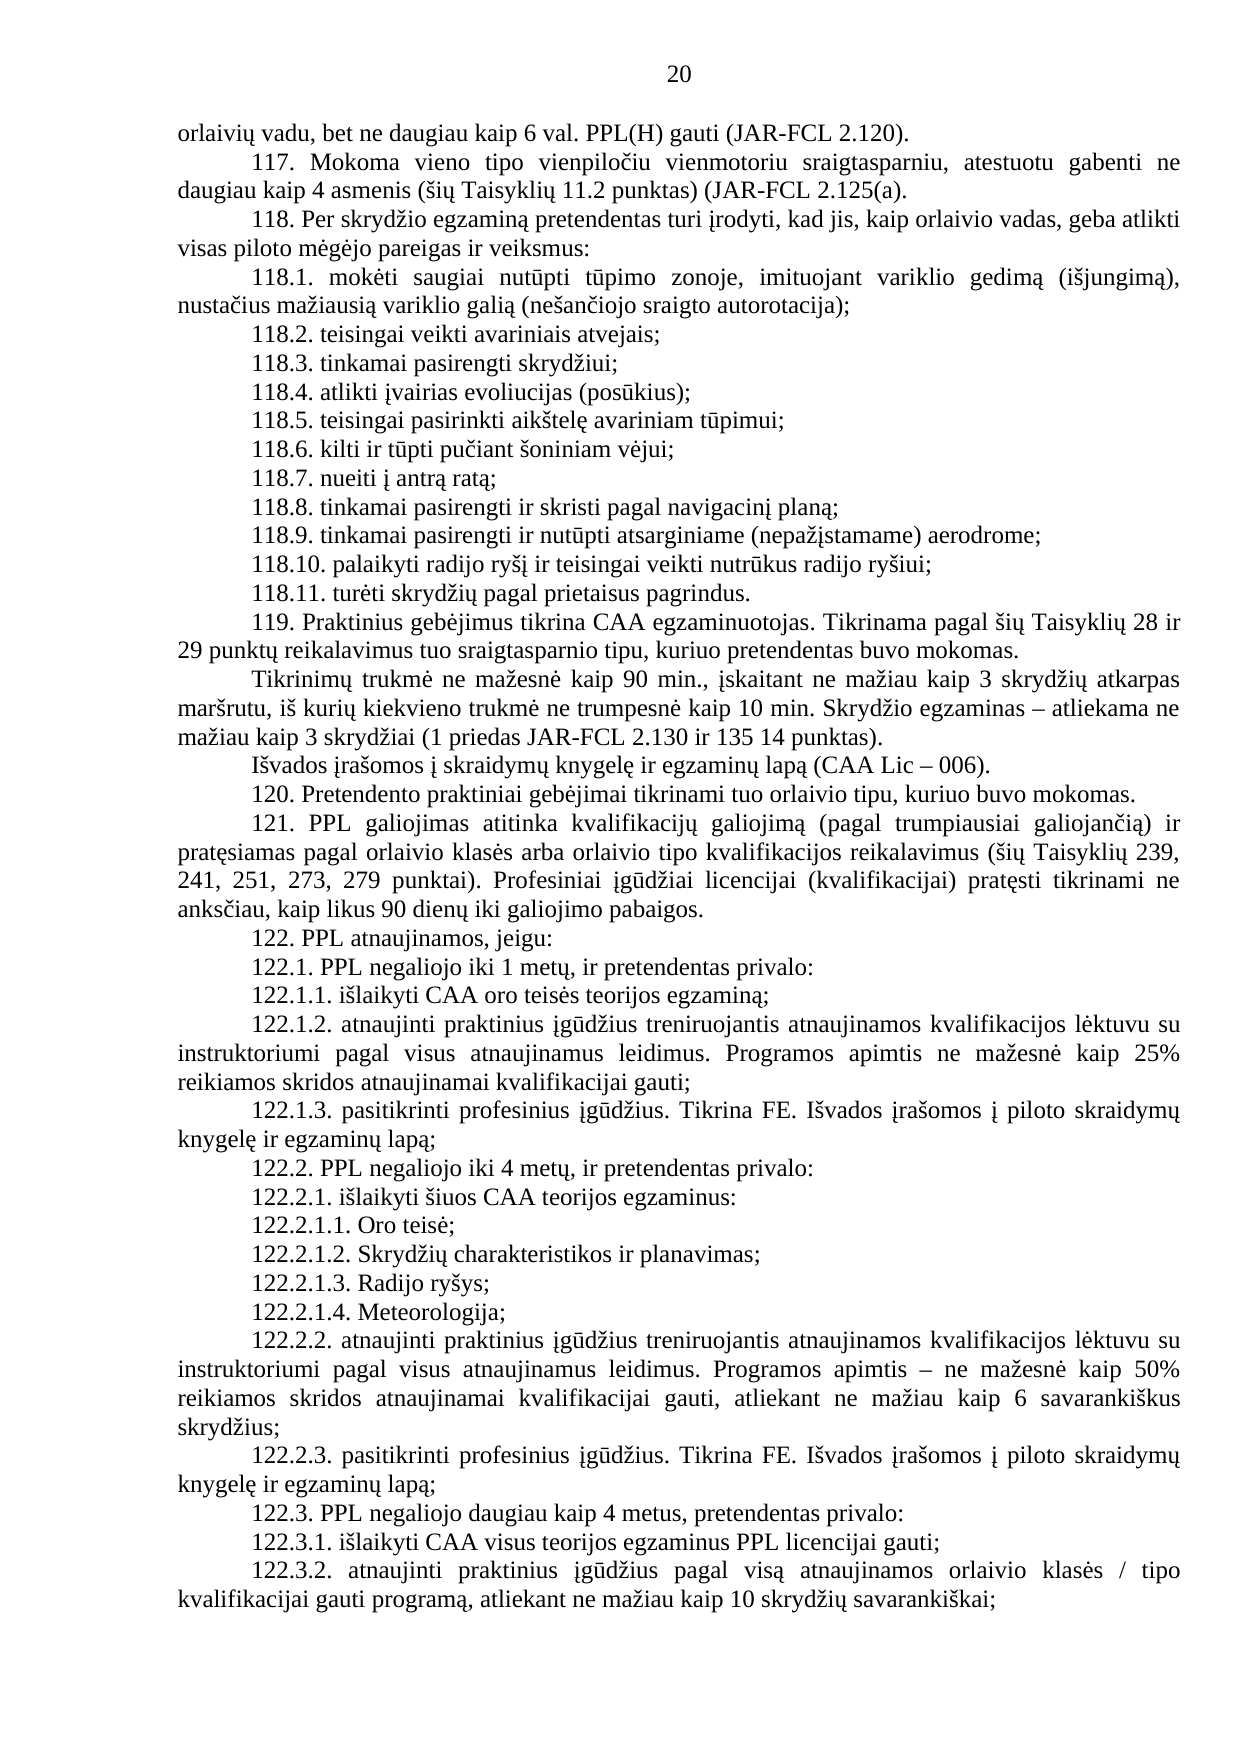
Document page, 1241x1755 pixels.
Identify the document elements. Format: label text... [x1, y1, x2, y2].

text 118.7. nueiti į antrą ratą; [177, 463, 1181, 492]
text Išvados įrašomos į skraidymų knygelę ir egzaminų lapą (CAA Lic – 006). [177, 751, 1181, 779]
text 122.2.1.1. Oro teisė; [177, 1211, 1181, 1239]
text 122.3.2. atnaujinti praktinius įgūdžius pagal visą atnaujinamos orlaivio klasės / tipo kvalifikacijai gauti programą, atliekant ne mažiau kaip 10 skrydžių savarankiškai; [177, 1556, 1181, 1613]
text 122.2.2. atnaujinti praktinius įgūdžius treniruojantis atnaujinamos kvalifikacijos lėktuvu su instruktoriumi pagal visus atnaujinamus leidimus. Programos apimtis – ne mažesnė kaip 50% reikiamos skridos atnaujinamai kvalifikacijai gauti, atliekant ne mažiau kaip 6 savarankiškus skrydžius; [177, 1326, 1181, 1441]
text 122.2.1.3. Radijo ryšys; [177, 1268, 1181, 1297]
text 122.3.1. išlaikyti CAA visus teorijos egzaminus PPL licencijai gauti; [177, 1527, 1181, 1556]
text 122. PPL atnaujinamos, jeigu: [177, 923, 1181, 952]
text 118.3. tinkamai pasirengti skrydžiui; [177, 348, 1181, 377]
text 122.1.1. išlaikyti CAA oro teisės teorijos egzaminą; [177, 981, 1181, 1009]
text 122.2.1.2. Skrydžių charakteristikos ir planavimas; [177, 1239, 1181, 1268]
text 118.1. mokėti saugiai nutūpti tūpimo zonoje, imituojant variklio gedimą (išjungimą), nustačius mažiausią variklio galią (nešančiojo sraigto autorotacija); [177, 262, 1181, 319]
text Tikrinimų trukmė ne mažesnė kaip 90 min., įskaitant ne mažiau kaip 3 skrydžių atkarpas maršrutu, iš kurių kiekvieno trukmė ne trumpesnė kaip 10 min. Skrydžio egzaminas – atliekama ne mažiau kaip 3 skrydžiai (1 priedas JAR-FCL 2.130 ir 135 14 punktas). [177, 664, 1181, 751]
text 118.2. teisingai veikti avariniais atvejais; [177, 319, 1181, 348]
text 122.1.2. atnaujinti praktinius įgūdžius treniruojantis atnaujinamos kvalifikacijos lėktuvu su instruktoriumi pagal visus atnaujinamus leidimus. Programos apimtis ne mažesnė kaip 25% reikiamos skridos atnaujinamai kvalifikacijai gauti; [177, 1009, 1181, 1096]
text 118. Per skrydžio egzaminą pretendentas turi įrodyti, kad jis, kaip orlaivio vadas, geba atlikti visas piloto mėgėjo pareigas ir veiksmus: [177, 204, 1181, 262]
text 118.9. tinkamai pasirengti ir nutūpti atsarginiame (nepažįstamame) aerodrome; [177, 521, 1181, 549]
text 118.11. turėti skrydžių pagal prietaisus pagrindus. [177, 578, 1181, 607]
text 122.2. PPL negaliojo iki 4 metų, ir pretendentas privalo: [177, 1153, 1181, 1182]
text 122.2.1. išlaikyti šiuos CAA teorijos egzaminus: [177, 1182, 1181, 1211]
text 119. Praktinius gebėjimus tikrina CAA egzaminuotojas. Tikrinama pagal šių Taisyklių 28 ir 29 punktų reikalavimus tuo sraigtasparnio tipu, kuriuo pretendentas buvo mokomas. [177, 607, 1181, 664]
text 118.4. atlikti įvairias evoliucijas (posūkius); [177, 377, 1181, 406]
text 117. Mokoma vieno tipo vienpiločiu vienmotoriu sraigtasparniu, atestuotu gabenti ne daugiau kaip 4 asmenis (šių Taisyklių 11.2 punktas) (JAR-FCL 2.125(a). [177, 147, 1181, 204]
text 118.6. kilti ir tūpti pučiant šoniniam vėjui; [177, 434, 1181, 463]
text 118.8. tinkamai pasirengti ir skristi pagal navigacinį planą; [177, 492, 1181, 521]
text 122.3. PPL negaliojo daugiau kaip 4 metus, pretendentas privalo: [177, 1498, 1181, 1527]
text 118.5. teisingai pasirinkti aikštelę avariniam tūpimui; [177, 406, 1181, 434]
text 120. Pretendento praktiniai gebėjimai tikrinami tuo orlaivio tipu, kuriuo buvo mokomas. [177, 779, 1181, 808]
text 122.2.3. pasitikrinti profesinius įgūdžius. Tikrina FE. Išvados įrašomos į piloto skraidymų knygelę ir egzaminų lapą; [177, 1441, 1181, 1498]
text 122.2.1.4. Meteorologija; [177, 1297, 1181, 1326]
text 122.1. PPL negaliojo iki 1 metų, ir pretendentas privalo: [177, 952, 1181, 981]
text orlaivių vadu, bet ne daugiau kaip 6 val. PPL(H) gauti (JAR-FCL 2.120). [177, 118, 1181, 147]
text 122.1.3. pasitikrinti profesinius įgūdžius. Tikrina FE. Išvados įrašomos į piloto skraidymų knygelę ir egzaminų lapą; [177, 1096, 1181, 1153]
text 121. PPL galiojimas atitinka kvalifikacijų galiojimą (pagal trumpiausiai galiojančią) ir pratęsiamas pagal orlaivio klasės arba orlaivio tipo kvalifikacijos reikalavimus (šių Taisyklių 239, 241, 251, 273, 279 punktai). Profesiniai įgūdžiai licencijai (kvalifikacijai) pratęsti tikrinami ne anksčiau, kaip likus 90 dienų iki galiojimo pabaigos. [177, 808, 1181, 923]
text 118.10. palaikyti radijo ryšį ir teisingai veikti nutrūkus radijo ryšiui; [177, 549, 1181, 578]
